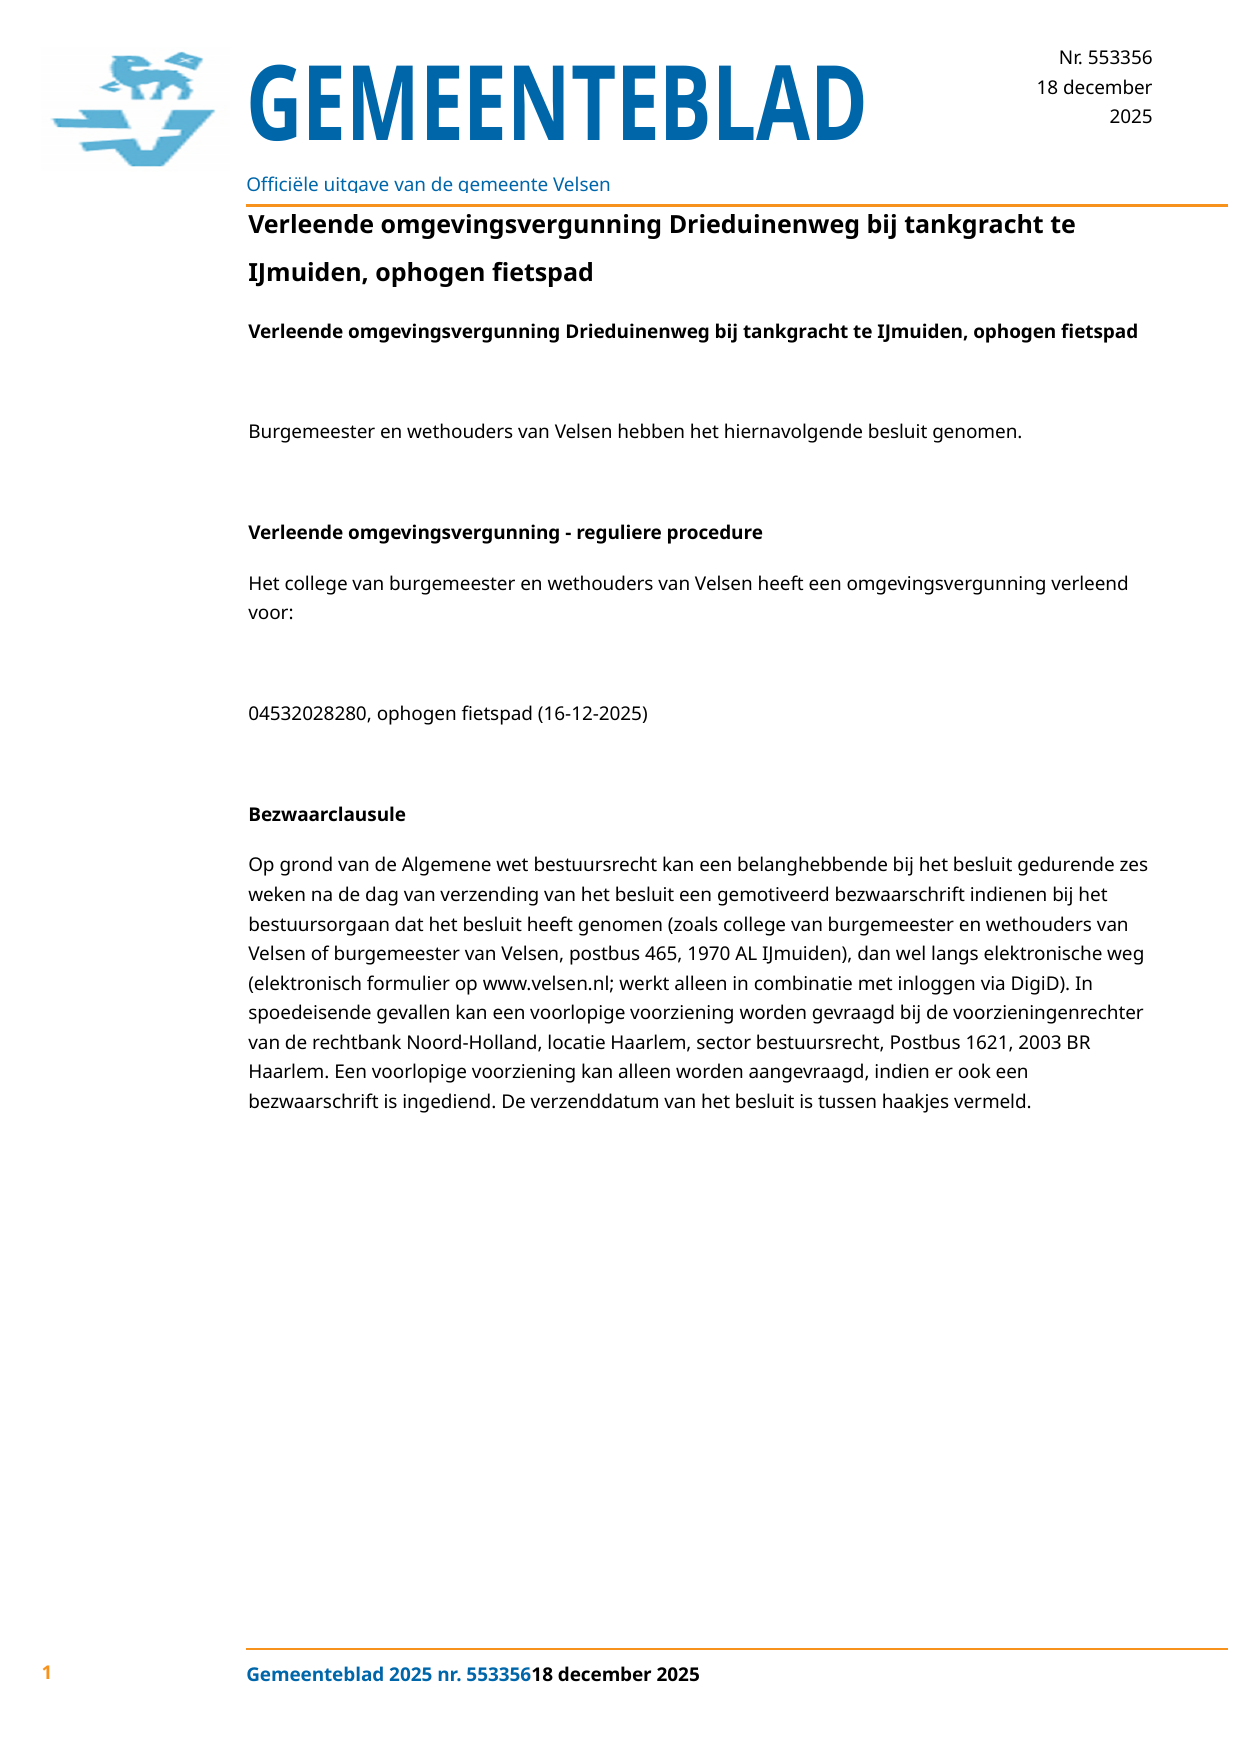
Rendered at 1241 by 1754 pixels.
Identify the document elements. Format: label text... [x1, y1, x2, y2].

text Verleende omgevingsvergunning Drieduinenweg bij tankgracht te IJmuiden, ophogen fietspad [248, 318, 1152, 344]
text Verleende omgevingsvergunning Drieduinenweg bij tankgracht te IJmuiden, ophogen fietspad [248, 207, 1152, 288]
text Verleende omgevingsvergunning - reguliere procedure [248, 519, 1152, 545]
text Op grond van de Algemene wet bestuursrecht kan een belanghebbende bij het besluit gedurende zes weken na de dag van verzending van het besluit een gemotiveerd bezwaarschrift indienen bij het bestuursorgaan dat het besluit heeft genomen (zoals college van burgemeester en wethouders van Velsen of burgemeester van Velsen, postbus 465, 1970 AL IJmuiden), dan wel langs elektronische weg (elektronisch formulier op www.velsen.nl; werkt alleen in combinatie met inloggen via DigiD). In spoedeisende gevallen kan een voorlopige voorziening worden gevraagd bij de voorzieningenrechter van de rechtbank Noord-Holland, locatie Haarlem, sector bestuursrecht, Postbus 1621, 2003 BR Haarlem. Een voorlopige voorziening kan alleen worden aangevraagd, indien er ook een bezwaarschrift is ingediend. De verzenddatum van het besluit is tussen haakjes vermeld. [248, 852, 1152, 1114]
text Bezwaarclausule [248, 801, 1152, 827]
text 04532028280, ophogen fietspad (16-12-2025) [248, 700, 1152, 726]
text Burgemeester en wethouders van Velsen hebben het hiernavolgende besluit genomen. [248, 419, 1152, 444]
picture [41, 47, 231, 172]
text Het college van burgemeester en wethouders van Velsen heeft een omgevingsvergunning verleend voor: [248, 570, 1152, 625]
